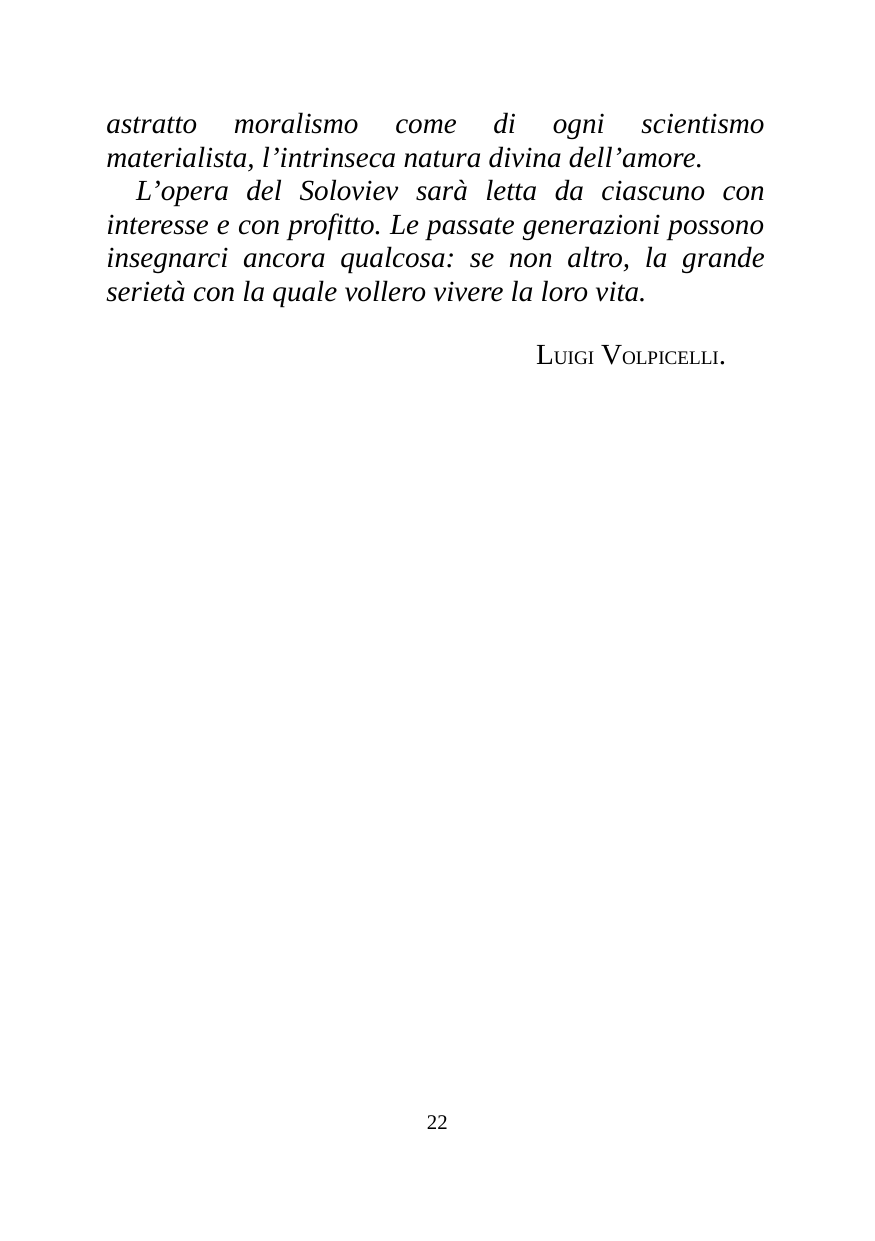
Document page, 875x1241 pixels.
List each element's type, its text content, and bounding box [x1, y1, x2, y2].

text L’opera del Soloviev sarà letta da ciascuno con interesse e con profitto. Le passate generazioni possono insegnarci ancora qualcosa: se non altro, la grande serietà con la quale vollero vivere la loro vita. [106, 173, 768, 307]
text Luigi Volpicelli. [106, 337, 726, 371]
text astratto moralismo come di ogni scientismo materialista, l’intrinseca natura divina dell’amore. [106, 106, 768, 173]
